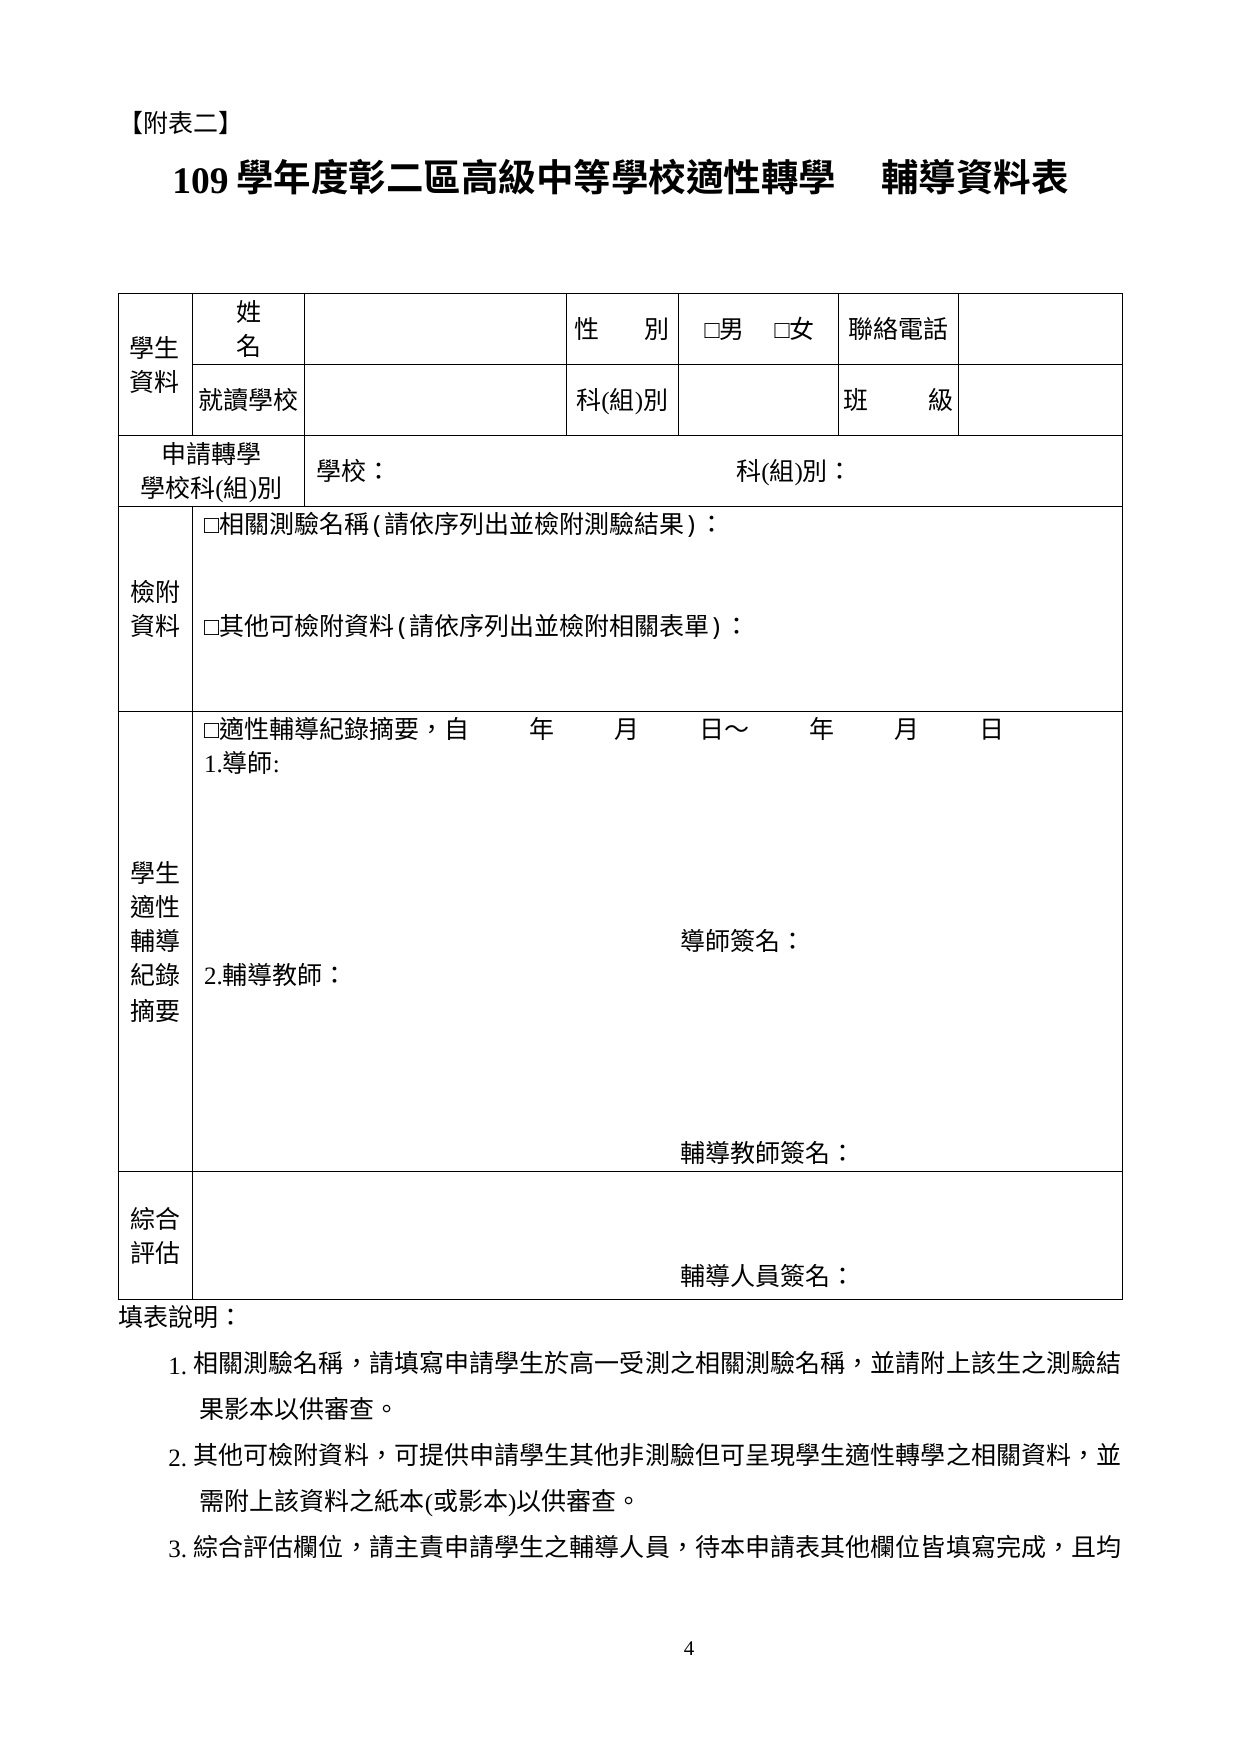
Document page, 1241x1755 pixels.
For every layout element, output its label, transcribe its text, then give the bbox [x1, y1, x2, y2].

table_cell 綜合評估 [119, 1172, 192, 1298]
table_cell 輔導人員簽名： [193, 1172, 1122, 1298]
table_cell □相關測驗名稱(請依序列出並檢附測驗結果)： □其他可檢附資料(請依序列出並檢附相關表單)： [193, 507, 1122, 711]
table_cell □適性輔導紀錄摘要，自 年 月 日～ 年 月 日 1.導師: 導師簽名： 2.輔導教師： 輔導教師簽名： [193, 712, 1122, 1171]
table_header 聯絡電話 [839, 294, 958, 364]
table_cell [305, 365, 566, 435]
table_cell 學生 適性 輔導 紀錄摘要 [119, 712, 192, 1171]
table_header 性 別 [567, 294, 678, 364]
table_cell 班 級 [839, 365, 958, 435]
table_cell 就讀學校 [193, 365, 304, 435]
text 2. 其他可檢附資料，可提供申請學生其他非測驗但可呈現學生適性轉學之相關資料，並需附上該資料之紙本(或影本)以供審查。 [168, 1437, 1122, 1529]
table_cell 科(組)別 [567, 365, 678, 435]
table_cell 檢附資料 [119, 507, 192, 711]
table_header [305, 294, 566, 364]
table_header □男 □女 [679, 294, 838, 364]
table_cell 申請轉學 學校科(組)別 [119, 436, 304, 506]
text 109學年度彰二區高級中等學校適性轉學 輔導資料表 [118, 151, 1122, 217]
table_cell 學校： 科(組)別： [305, 436, 1122, 506]
table_header [959, 294, 1122, 364]
text 填表說明： [118, 1300, 1122, 1345]
table_header 姓 名 [193, 294, 304, 364]
text 【附表二】 [118, 106, 1122, 151]
text 1. 相關測驗名稱，請填寫申請學生於高一受測之相關測驗名稱，並請附上該生之測驗結果影本以供審查。 [168, 1345, 1122, 1437]
table_cell [959, 365, 1122, 435]
text 3. 綜合評估欄位，請主責申請學生之輔導人員，待本申請表其他欄位皆填寫完成，且均 [168, 1529, 1122, 1575]
table_cell [679, 365, 838, 435]
table_header 學生資料 [119, 294, 192, 435]
